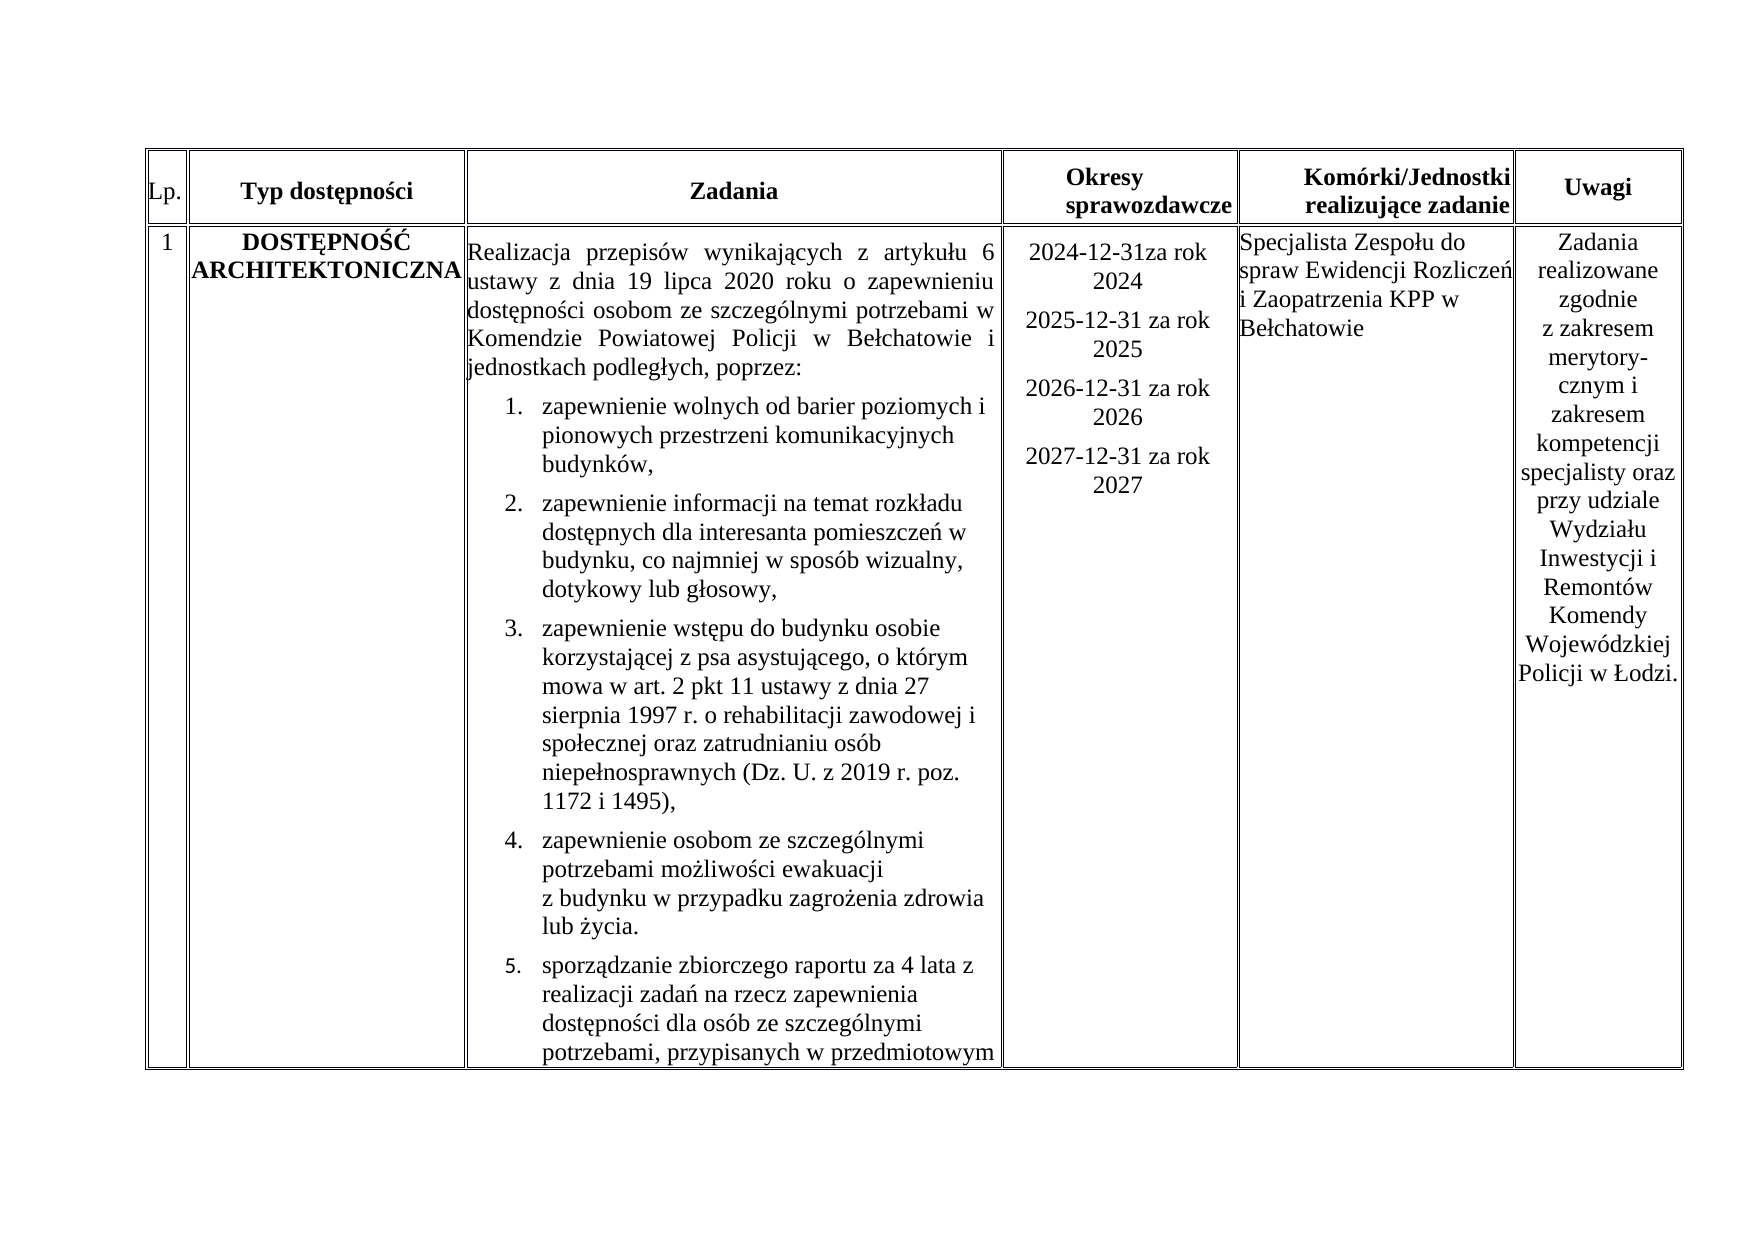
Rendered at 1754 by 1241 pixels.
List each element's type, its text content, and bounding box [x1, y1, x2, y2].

table_header Lp. [149, 151, 186, 223]
table_cell Specjalista Zespołu do spraw Ewidencji Rozliczeń i Zaopatrzenia KPP w Bełchatowie [1240, 227, 1513, 1067]
table_header Realizacja przepisów wynikających z artykułu 6 ustawy z dnia 19 lipca 2020 roku o zapewnieniu dostępności osobom ze szczególnymi potrzebami w Komendzie Powiatowej Policji w Bełchatowie i jednostkach podległych, poprzez: zapewnienie wolnych od barier poziomych i pionowych przestrzeni komunikacyjnych budynków, zapewnienie informacji na temat rozkładu dostępnych dla interesanta pomieszczeń w budynku, co najmniej w sposób wizualny, dotykowy lub głosowy, zapewnienie wstępu do budynku osobie korzystającej z psa asystującego, o którym mowa w art. 2 pkt 11 ustawy z dnia 27 sierpnia 1997 r. o rehabilitacji zawodowej i społecznej oraz zatrudnianiu osób niepełnosprawnych (Dz. U. z 2019 r. poz. 1172 i 1495), zapewnienie osobom ze szczególnymi potrzebami możliwości ewakuacji z budynku w przypadku zagrożenia zdrowia lub życia. sporządzanie zbiorczego raportu za 4 lata z realizacji zadań na rzecz zapewnienia dostępności dla osób ze szczególnymi potrzebami, przypisanych w przedmiotowym [468, 227, 995, 1066]
table_header 2024-12-31za rok 2024 2025-12-31 za rok 2025 2026-12-31 za rok 2026 2027-12-31 za rok 2027 [1004, 227, 1232, 541]
table_cell Zadania realizowane zgodnie z zakresem merytory-cznym i zakresem kompetencji specjalisty oraz przy udziale Wydziału Inwestycji i Remontów Komendy Wojewódzkiej Policji w Łodzi. [1516, 227, 1681, 1067]
table_header Zadania [468, 151, 1001, 223]
table_cell 1 [149, 227, 186, 1067]
table_header Okresy sprawozdawcze [1004, 151, 1237, 223]
table_cell [468, 227, 1001, 1067]
table_cell [1004, 227, 1237, 1067]
table_cell DOSTĘPNOŚĆ ARCHITEKTONICZNA [190, 227, 464, 1067]
table_header Uwagi [1516, 151, 1681, 223]
table_header Komórki/Jednostki realizujące zadanie [1240, 151, 1513, 223]
table_header Typ dostępności [190, 151, 464, 223]
